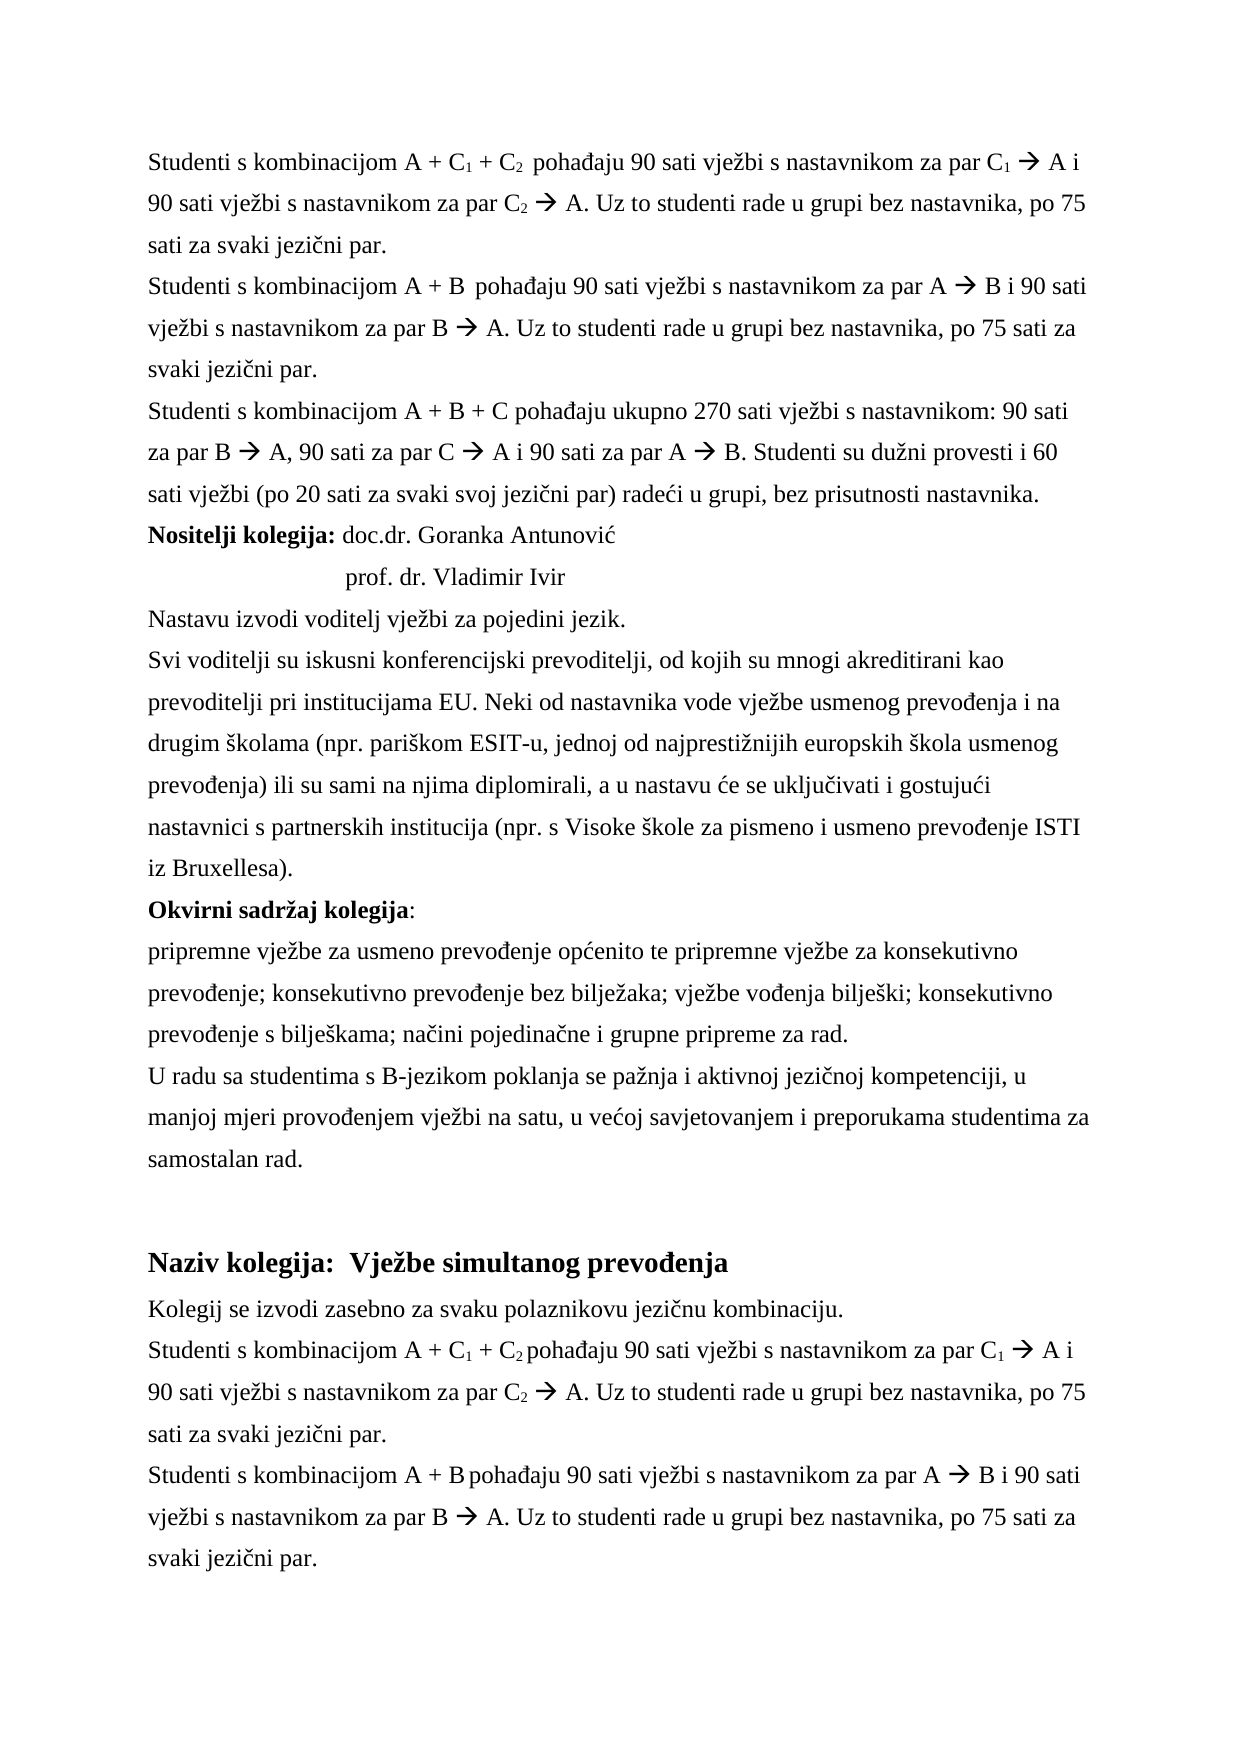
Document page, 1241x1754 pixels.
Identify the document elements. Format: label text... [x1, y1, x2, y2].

subtitle Naziv kolegija: Vježbe simultanog prevođenja [148, 1247, 1092, 1279]
text Svi voditelji su iskusni konferencijski prevoditelji, od kojih su mnogi akreditirani kao prevoditelji pri institucijama EU. Neki od nastavnika vode vježbe usmenog prevođenja i na drugim školama (npr. pariškom ESIT-u, jednoj od najprestižnijih europskih škola usmenog prevođenja) ili su sami na njima diplomirali, a u nastavu će se uključivati i gostujući nastavnici s partnerskih institucija (npr. s Visoke škole za pismeno i usmeno prevođenje ISTI iz Bruxellesa). [148, 646, 1092, 882]
subtitle Nositelji kolegija: doc.dr. Goranka Antunović [148, 522, 1092, 549]
text Okvirni sadržaj kolegija: [148, 896, 1092, 923]
text Studenti s kombinacijom A + B + C pohađaju ukupno 270 sati vježbi s nastavnikom: 90 sati za par B  A, 90 sati za par C  A i 90 sati za par A  B. Studenti su dužni provesti i 60 sati vježbi (po 20 sati za svaki svoj jezični par) radeći u grupi, bez prisutnosti nastavnika. [148, 397, 1092, 508]
text pripremne vježbe za usmeno prevođenje općenito te pripremne vježbe za konsekutivno prevođenje; konsekutivno prevođenje bez bilježaka; vježbe vođenja bilješki; konsekutivno prevođenje s bilješkama; načini pojedinačne i grupne pripreme za rad. [148, 937, 1092, 1048]
text U radu sa studentima s B-jezikom poklanja se pažnja i aktivnoj jezičnoj kompetenciji, u manjoj mjeri provođenjem vježbi na satu, u većoj savjetovanjem i preporukama studentima za samostalan rad. [148, 1062, 1092, 1173]
text Kolegij se izvodi zasebno za svaku polaznikovu jezičnu kombinaciju. [148, 1295, 1092, 1323]
subtitle prof. dr. Vladimir Ivir [148, 563, 1092, 591]
text Nastavu izvodi voditelj vježbi za pojedini jezik. [148, 605, 1092, 632]
text Studenti s kombinacijom A + C1 + C2 pohađaju 90 sati vježbi s nastavnikom za par C1  A i 90 sati vježbi s nastavnikom za par C2  A. Uz to studenti rade u grupi bez nastavnika, po 75 sati za svaki jezični par. [148, 148, 1092, 258]
text Studenti s kombinacijom A + B pohađaju 90 sati vježbi s nastavnikom za par A  B i 90 sati vježbi s nastavnikom za par B  A. Uz to studenti rade u grupi bez nastavnika, po 75 sati za svaki jezični par. [148, 272, 1092, 383]
text Studenti s kombinacijom A + C1 + C2 pohađaju 90 sati vježbi s nastavnikom za par C1  A i 90 sati vježbi s nastavnikom za par C2  A. Uz to studenti rade u grupi bez nastavnika, po 75 sati za svaki jezični par. [148, 1337, 1092, 1447]
text Studenti s kombinacijom A + B pohađaju 90 sati vježbi s nastavnikom za par A  B i 90 sati vježbi s nastavnikom za par B  A. Uz to studenti rade u grupi bez nastavnika, po 75 sati za svaki jezični par. [148, 1461, 1092, 1572]
